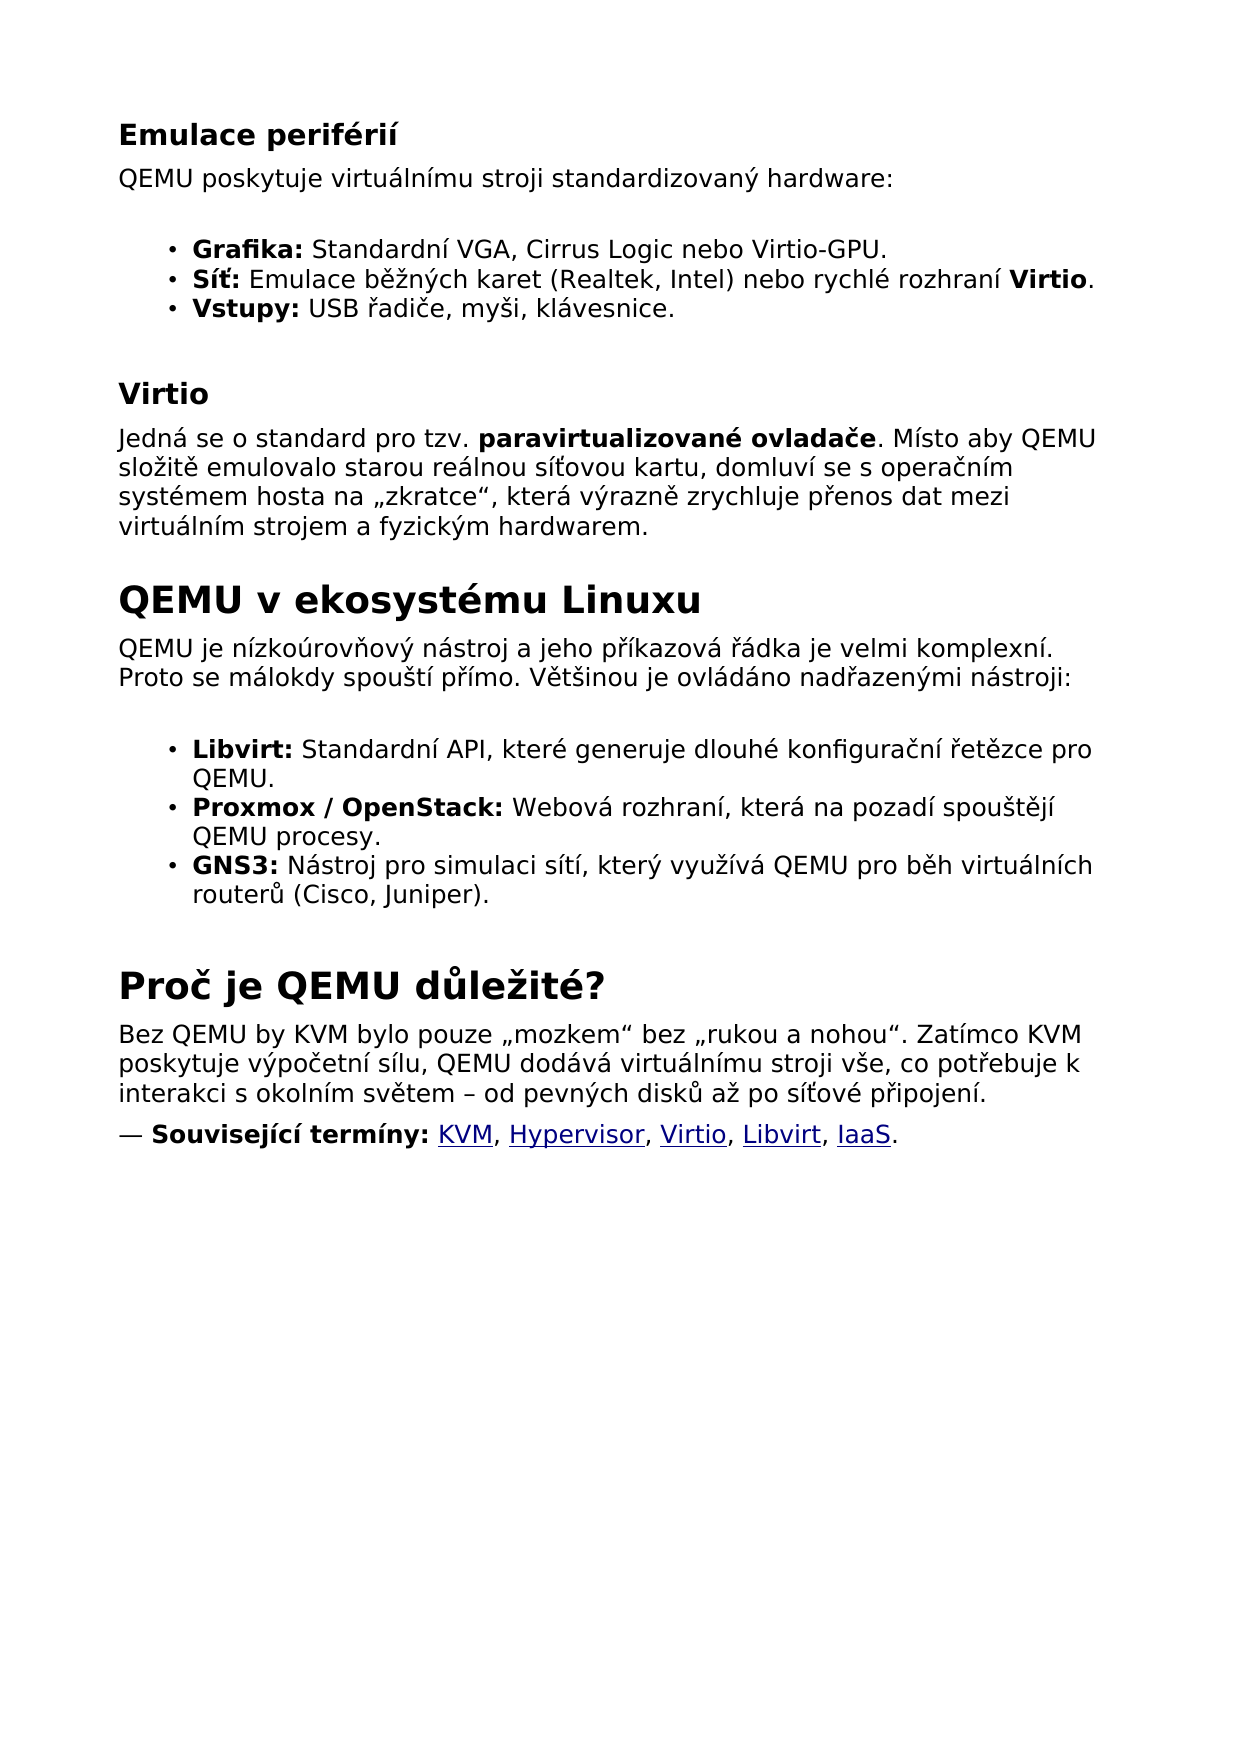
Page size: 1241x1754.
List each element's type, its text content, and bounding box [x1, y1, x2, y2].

subtitle QEMU v ekosystému Linuxu [118, 578, 1122, 622]
list Grafika: Standardní VGA, Cirrus Logic nebo Virtio-GPU. [177, 236, 1122, 265]
subtitle Proč je QEMU důležité? [118, 964, 1122, 1008]
text QEMU poskytuje virtuálnímu stroji standardizovaný hardware: [118, 164, 1122, 194]
list Vstupy: USB řadiče, myši, klávesnice. [177, 294, 1122, 323]
subtitle Emulace periférií [118, 118, 1122, 152]
text QEMU je nízkoúrovňový nástroj a jeho příkazová řádka je velmi komplexní. Proto se málokdy spouští přímo. Většinou je ovládáno nadřazenými nástroji: [118, 634, 1122, 693]
subtitle Virtio [118, 378, 1122, 412]
text Bez QEMU by KVM bylo pouze „mozkem“ bez „rukou a nohou“. Zatímco KVM poskytuje výpočetní sílu, QEMU dodává virtuálnímu stroji vše, co potřebuje k interakci s okolním světem – od pevných disků až po síťové připojení. [118, 1020, 1122, 1108]
list Síť: Emulace běžných karet (Realtek, Intel) nebo rychlé rozhraní Virtio. [177, 265, 1122, 294]
list GNS3: Nástroj pro simulaci sítí, který využívá QEMU pro běh virtuálních routerů (Cisco, Juniper). [177, 851, 1122, 910]
list Libvirt: Standardní API, které generuje dlouhé konfigurační řetězce pro QEMU. [177, 735, 1122, 793]
text Jedná se o standard pro tzv. paravirtualizované ovladače. Místo aby QEMU složitě emulovalo starou reálnou síťovou kartu, domluví se s operačním systémem hosta na „zkratce“, která výrazně zrychluje přenos dat mezi virtuálním strojem a fyzickým hardwarem. [118, 424, 1122, 541]
text — Související termíny: KVM, Hypervisor, Virtio, Libvirt, IaaS. [118, 1120, 1122, 1149]
list Proxmox / OpenStack: Webová rozhraní, která na pozadí spouštějí QEMU procesy. [177, 793, 1122, 851]
